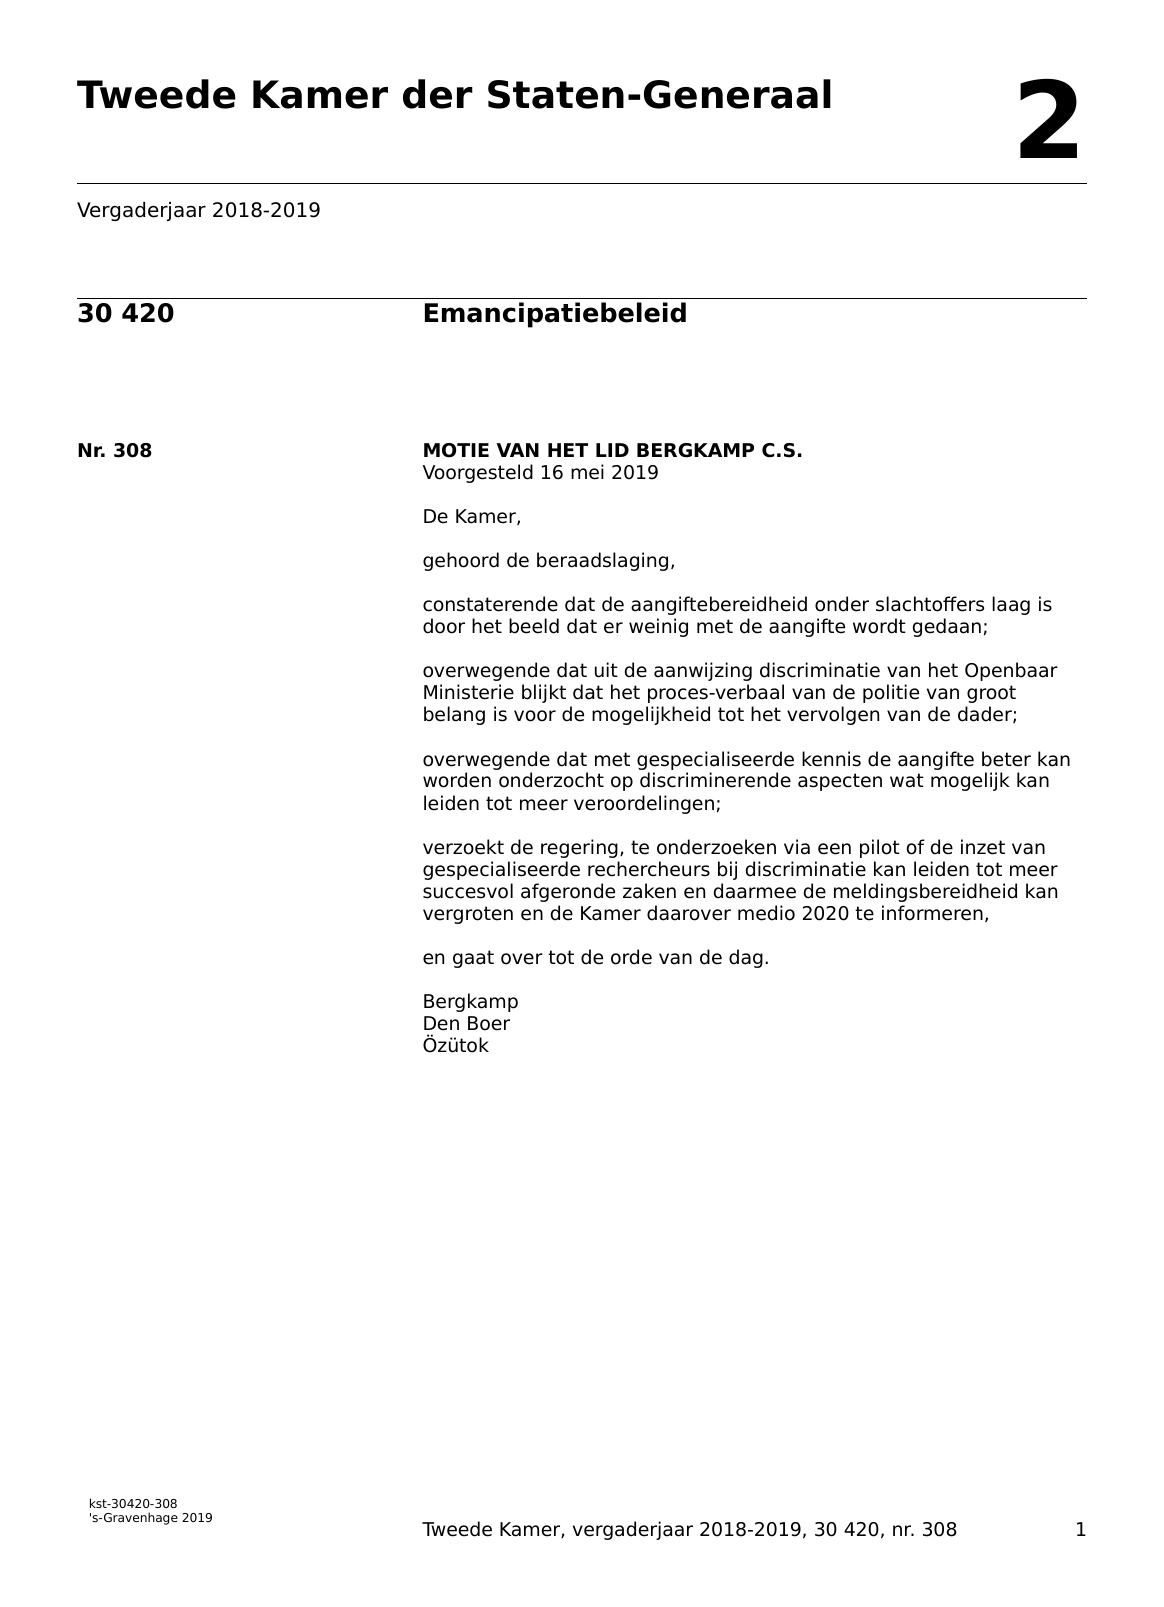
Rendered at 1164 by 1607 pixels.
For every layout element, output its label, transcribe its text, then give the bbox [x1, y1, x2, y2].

text Den Boer [422, 1013, 1087, 1035]
text constaterende dat de aangiftebereidheid onder slachtoffers laag is door het beeld dat er weinig met de aangifte wordt gedaan; [422, 594, 1087, 638]
text Voorgesteld 16 mei 2019 [422, 462, 1087, 484]
text overwegende dat met gespecialiseerde kennis de aangifte beter kan worden onderzocht op discriminerende aspecten wat mogelijk kan leiden tot meer veroordelingen; [422, 748, 1087, 814]
text 's-Gravenhage 2019 [88, 1511, 323, 1525]
text De Kamer, [422, 506, 1087, 528]
text kst-30420-308 [88, 1497, 323, 1511]
table_cell Vergaderjaar 2018-2019 [77, 184, 1087, 298]
table_header 2 [886, 59, 1087, 183]
text Özütok [422, 1035, 1087, 1057]
text en gaat over tot de orde van de dag. [422, 947, 1087, 969]
text Bergkamp [422, 991, 1087, 1013]
subtitle 30 420 Emancipatiebeleid [77, 299, 1087, 329]
subtitle Nr. 308 MOTIE VAN HET LID BERGKAMP C.S. [77, 440, 1087, 462]
text gehoord de beraadslaging, [422, 550, 1087, 572]
table_header Tweede Kamer der Staten-Generaal [77, 59, 886, 183]
text verzoekt de regering, te onderzoeken via een pilot of de inzet van gespecialiseerde rechercheurs bij discriminatie kan leiden tot meer succesvol afgeronde zaken en daarmee de meldingsbereidheid kan vergroten en de Kamer daarover medio 2020 te informeren, [422, 837, 1087, 924]
text overwegende dat uit de aanwijzing discriminatie van het Openbaar Ministerie blijkt dat het proces-verbaal van de politie van groot belang is voor de mogelijkheid tot het vervolgen van de dader; [422, 660, 1087, 726]
